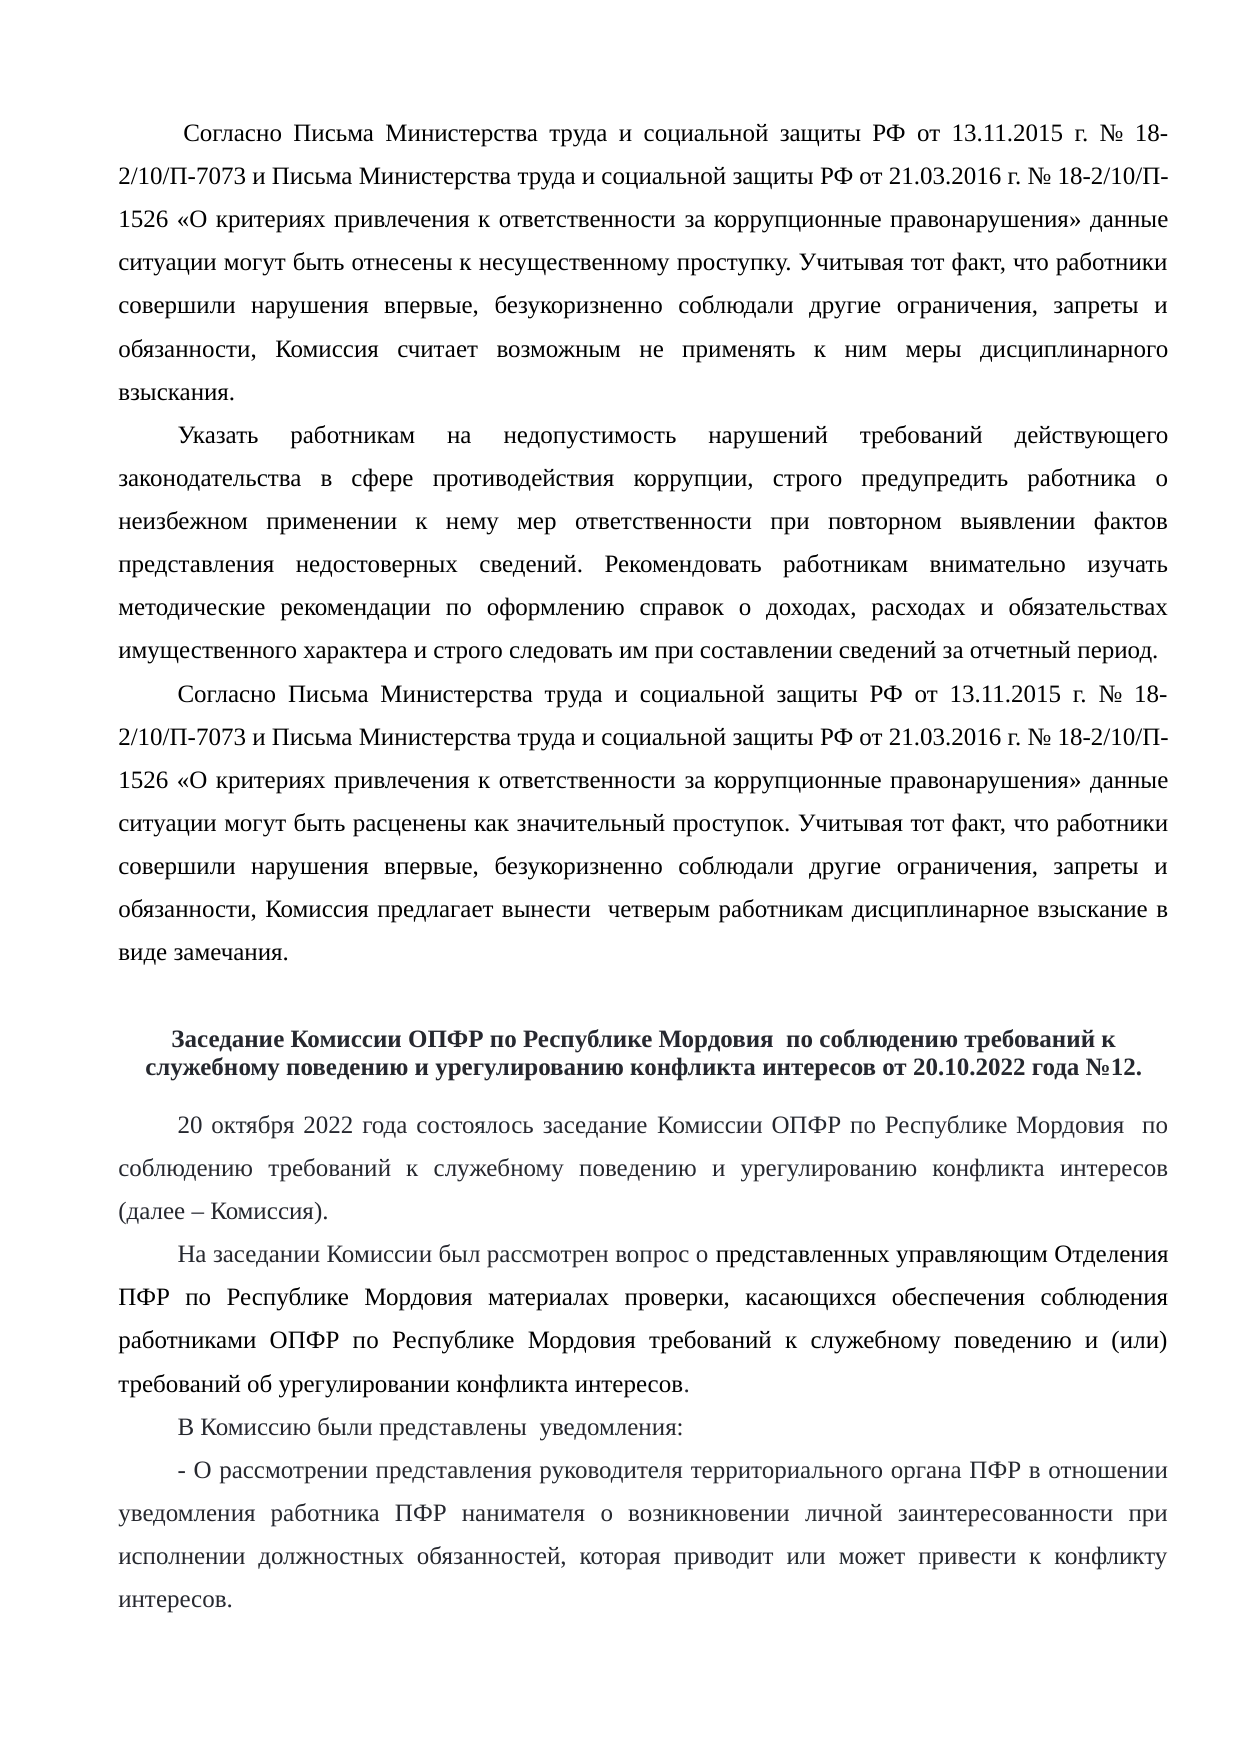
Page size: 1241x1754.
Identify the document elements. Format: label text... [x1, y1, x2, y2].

subtitle Указать работникам на недопустимость нарушений требований действующего законодательства в сфере противодействия коррупции, строго предупредить работника о неизбежном применении к нему мер ответственности при повторном выявлении фактов представления недостоверных сведений. Рекомендовать работникам внимательно изучать методические рекомендации по оформлению справок о доходах, расходах и обязательствах имущественного характера и строго следовать им при составлении сведений за отчетный период. [118, 420, 1169, 664]
subtitle Заседание Комиссии ОПФР по Республике Мордовия по соблюдению требований к служебному поведению и урегулированию конфликта интересов от 20.10.2022 года №12. [118, 1024, 1169, 1081]
subtitle 20 октября 2022 года состоялось заседание Комиссии ОПФР по Республике Мордовия по соблюдению требований к служебному поведению и урегулированию конфликта интересов (далее – Комиссия). [118, 1110, 1169, 1225]
subtitle На заседании Комиссии был рассмотрен вопрос о представленных управляющим Отделения ПФР по Республике Мордовия материалах проверки, касающихся обеспечения соблюдения работниками ОПФР по Республике Мордовия требований к служебному поведению и (или) требований об урегулировании конфликта интересов. [118, 1239, 1169, 1397]
subtitle В Комиссию были представлены уведомления: [118, 1412, 1169, 1441]
subtitle - О рассмотрении представления руководителя территориального органа ПФР в отношении уведомления работника ПФР нанимателя о возникновении личной заинтересованности при исполнении должностных обязанностей, которая приводит или может привести к конфликту интересов. [118, 1455, 1169, 1613]
text Согласно Письма Министерства труда и социальной защиты РФ от 13.11.2015 г. № 18-2/10/П-7073 и Письма Министерства труда и социальной защиты РФ от 21.03.2016 г. № 18-2/10/П-1526 «О критериях привлечения к ответственности за коррупционные правонарушения» данные ситуации могут быть отнесены к несущественному проступку. Учитывая тот факт, что работники совершили нарушения впервые, безукоризненно соблюдали другие ограничения, запреты и обязанности, Комиссия считает возможным не применять к ним меры дисциплинарного взыскания. [118, 118, 1169, 406]
subtitle Согласно Письма Министерства труда и социальной защиты РФ от 13.11.2015 г. № 18-2/10/П-7073 и Письма Министерства труда и социальной защиты РФ от 21.03.2016 г. № 18-2/10/П-1526 «О критериях привлечения к ответственности за коррупционные правонарушения» данные ситуации могут быть расценены как значительный проступок. Учитывая тот факт, что работники совершили нарушения впервые, безукоризненно соблюдали другие ограничения, запреты и обязанности, Комиссия предлагает вынести четверым работникам дисциплинарное взыскание в виде замечания. [118, 679, 1169, 966]
